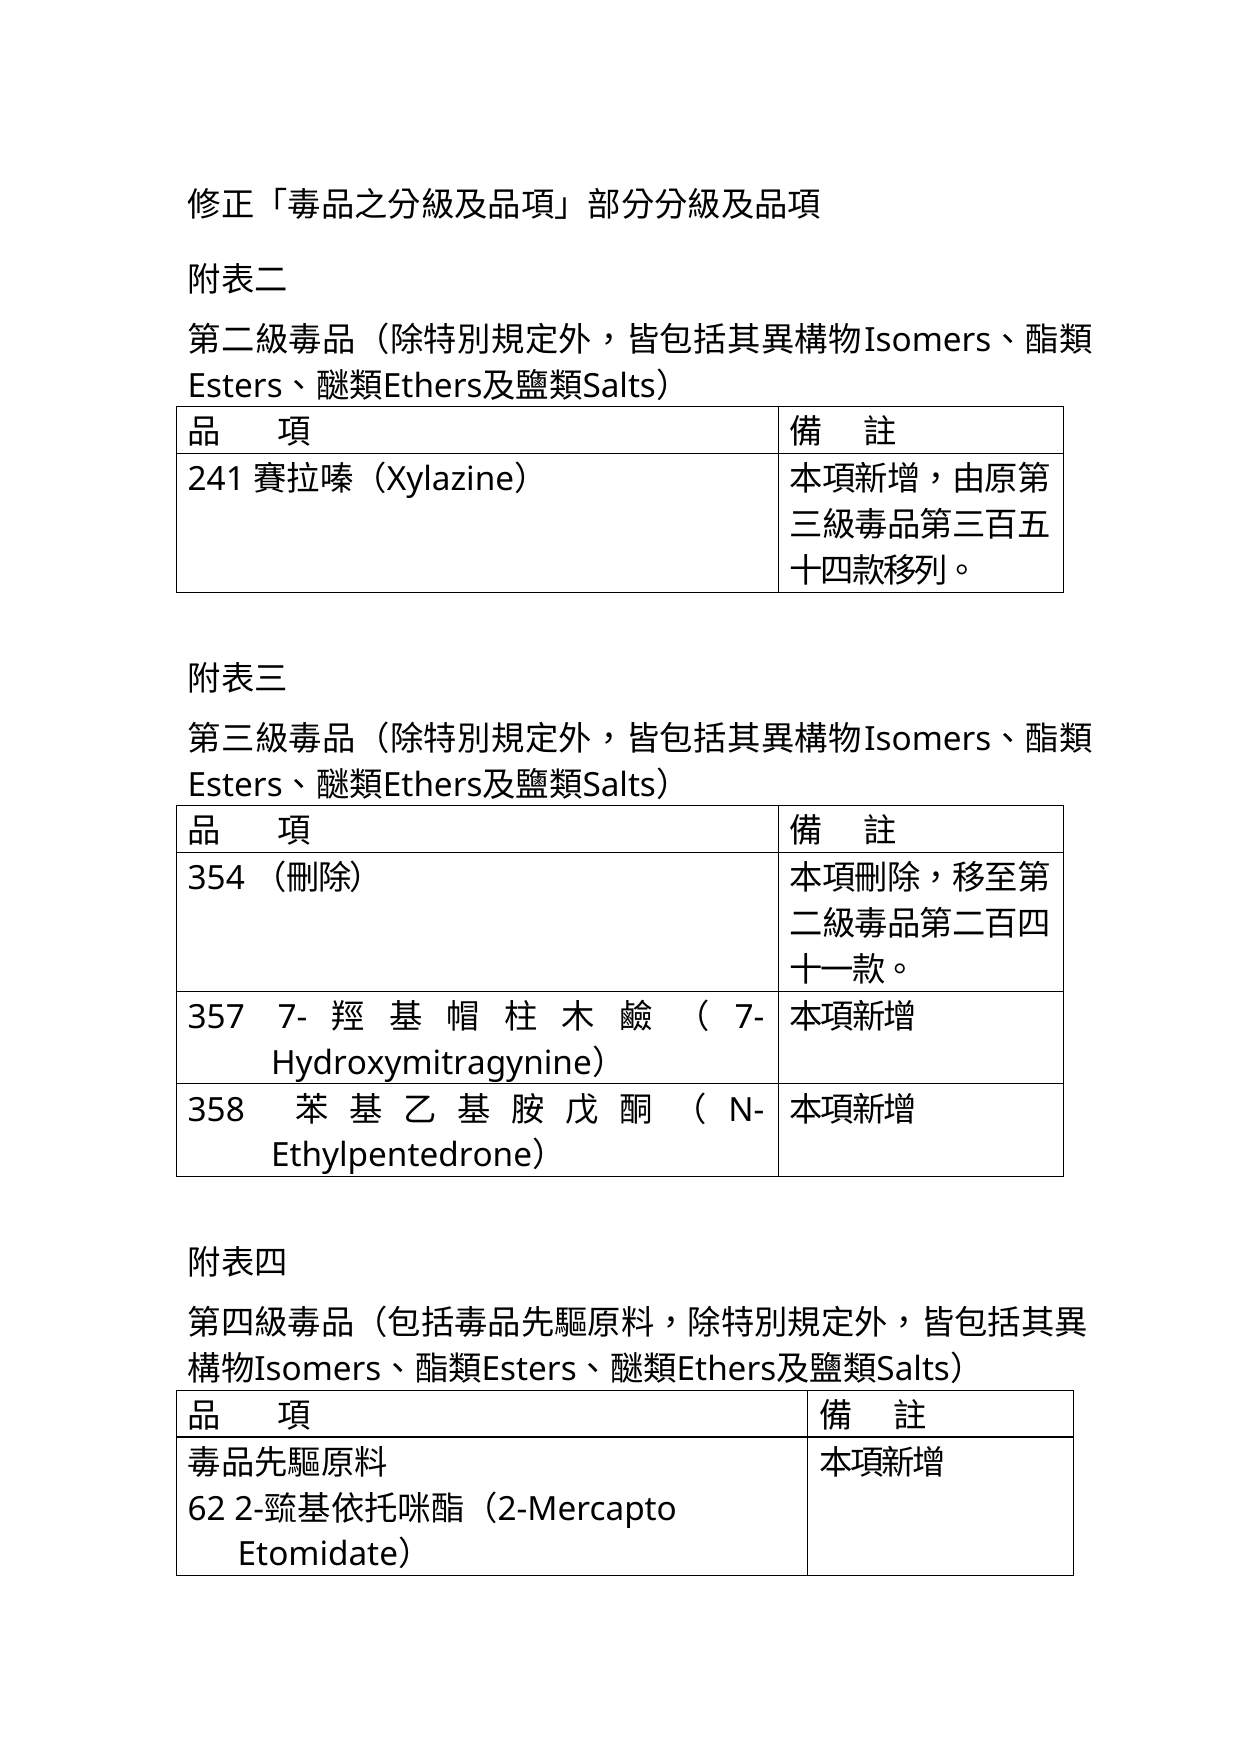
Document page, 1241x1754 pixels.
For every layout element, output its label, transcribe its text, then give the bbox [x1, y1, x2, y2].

table_cell 354 （刪除） [177, 853, 778, 991]
text 第四級毒品（包括毒品先驅原料，除特別規定外，皆包括其異構物Isomers、酯類Esters、醚類Ethers及鹽類Salts） [187, 1298, 1093, 1389]
table_cell 357 7-羥基帽柱木鹼（7-Hydroxymitragynine） [177, 992, 778, 1083]
table_header 品 項 [177, 1391, 807, 1436]
table_cell 本項新增，由原第三級毒品第三百五十四款移列。 [779, 454, 1063, 592]
table_cell 本項新增 [808, 1438, 1073, 1575]
table_cell 毒品先驅原料 62 2-巰基依托咪酯（2-Mercapto Etomidate） [177, 1438, 807, 1575]
table_cell 本項新增 [779, 1084, 1063, 1176]
text 附表四 [187, 1223, 1093, 1298]
table_cell 本項刪除，移至第二級毒品第二百四十一款。 [779, 853, 1063, 991]
text 第二級毒品（除特別規定外，皆包括其異構物Isomers、酯類Esters、醚類Ethers及鹽類Salts） [187, 314, 1093, 406]
table_header 品 項 [177, 407, 778, 453]
table_header 品 項 [177, 806, 778, 852]
text 修正「毒品之分級及品項」部分分級及品項 [187, 164, 1093, 239]
text 第三級毒品（除特別規定外，皆包括其異構物Isomers、酯類Esters、醚類Ethers及鹽類Salts） [187, 713, 1093, 805]
text 附表三 [187, 638, 1093, 713]
table_cell 358 苯基乙基胺戊酮（N-Ethylpentedrone） [177, 1084, 778, 1176]
table_cell 241 賽拉嗪（Xylazine） [177, 454, 778, 592]
table_header 備 註 [779, 407, 1063, 453]
table_header 備 註 [779, 806, 1063, 852]
table_cell 本項新增 [779, 992, 1063, 1083]
text 附表二 [187, 239, 1093, 314]
table_header 備 註 [808, 1391, 1073, 1436]
